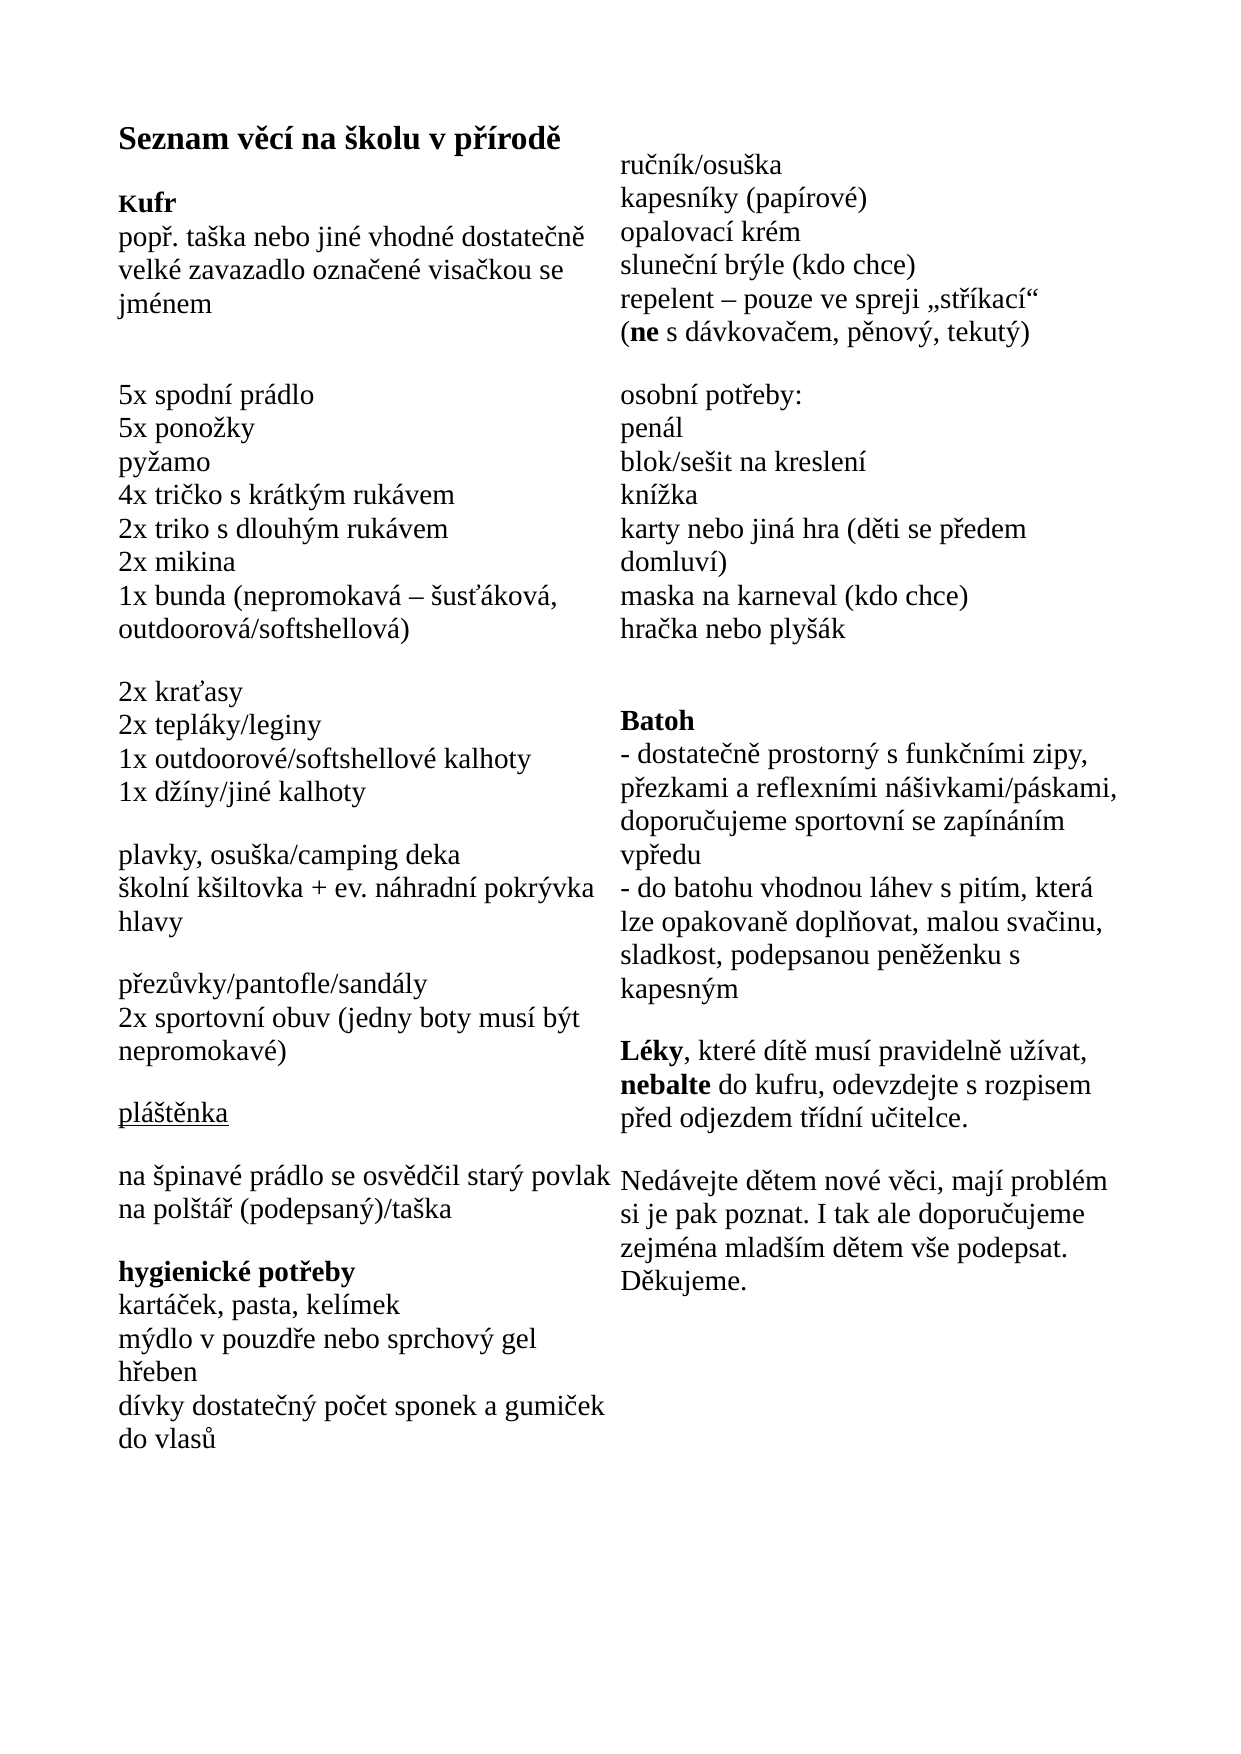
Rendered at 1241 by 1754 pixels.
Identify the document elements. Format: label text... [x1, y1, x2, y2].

text 2x tepláky/leginy [118, 707, 620, 741]
text 1x outdoorové/softshellové kalhoty [118, 741, 620, 774]
text 2x kraťasy [118, 674, 620, 707]
text maska na karneval (kdo chce) [620, 578, 1122, 612]
text 1x bunda (nepromokavá – šusťáková, outdoorová/softshellová) [118, 578, 620, 645]
text pláštěnka [118, 1096, 620, 1129]
text Děkujeme. [620, 1263, 1122, 1297]
text karty nebo jiná hra (děti se předem domluví) [620, 511, 1122, 578]
text 2x mikina [118, 544, 620, 578]
text 2x triko s dlouhým rukávem [118, 511, 620, 544]
text repelent – pouze ve spreji „stříkací“ [620, 281, 1122, 314]
text hřeben [118, 1354, 620, 1388]
text dívky dostatečný počet sponek a gumiček do vlasů [118, 1388, 620, 1455]
text Léky, které dítě musí pravidelně užívat, nebalte do kufru, odevzdejte s rozpisem před odjezdem třídní učitelce. [620, 1033, 1122, 1134]
text 2x sportovní obuv (jedny boty musí být nepromokavé) [118, 1000, 620, 1067]
text osobní potřeby: [620, 377, 1122, 410]
text Seznam věcí na školu v přírodě [118, 118, 620, 156]
text blok/sešit na kreslení [620, 444, 1122, 477]
text na špinavé prádlo se osvědčil starý povlak na polštář (podepsaný)/taška [118, 1158, 620, 1225]
text Nedávejte dětem nové věci, mají problém si je pak poznat. I tak ale doporučujeme zejména mladším dětem vše podepsat. [620, 1163, 1122, 1263]
text 5x ponožky [118, 410, 620, 444]
text - do batohu vhodnou láhev s pitím, která lze opakovaně doplňovat, malou svačinu, sladkost, podepsanou peněženku s kapesným [620, 870, 1122, 1004]
text (ne s dávkovačem, pěnový, tekutý) [620, 314, 1122, 348]
text přezůvky/pantofle/sandály [118, 966, 620, 1000]
text 5x spodní prádlo [118, 377, 620, 410]
text hračka nebo plyšák [620, 612, 1122, 645]
text 1x džíny/jiné kalhoty [118, 774, 620, 808]
text školní kšiltovka + ev. náhradní pokrývka hlavy [118, 870, 620, 937]
text doporučujeme sportovní se zapínáním vpředu [620, 803, 1122, 870]
text 4x tričko s krátkým rukávem [118, 477, 620, 511]
text kapesníky (papírové) [620, 180, 1122, 214]
text pyžamo [118, 444, 620, 477]
text ručník/osuška [620, 147, 1122, 180]
text opalovací krém [620, 214, 1122, 247]
text penál [620, 410, 1122, 444]
text kartáček, pasta, kelímek [118, 1287, 620, 1321]
text popř. taška nebo jiné vhodné dostatečně velké zavazadlo označené visačkou se jménem [118, 219, 620, 319]
text Kufr [118, 185, 620, 219]
text hygienické potřeby [118, 1254, 620, 1287]
text sluneční brýle (kdo chce) [620, 247, 1122, 281]
text mýdlo v pouzdře nebo sprchový gel [118, 1321, 620, 1354]
text - dostatečně prostorný s funkčními zipy, přezkami a reflexními nášivkami/páskami, [620, 736, 1122, 803]
text plavky, osuška/camping deka [118, 837, 620, 870]
text knížka [620, 477, 1122, 511]
text Batoh [620, 703, 1122, 736]
